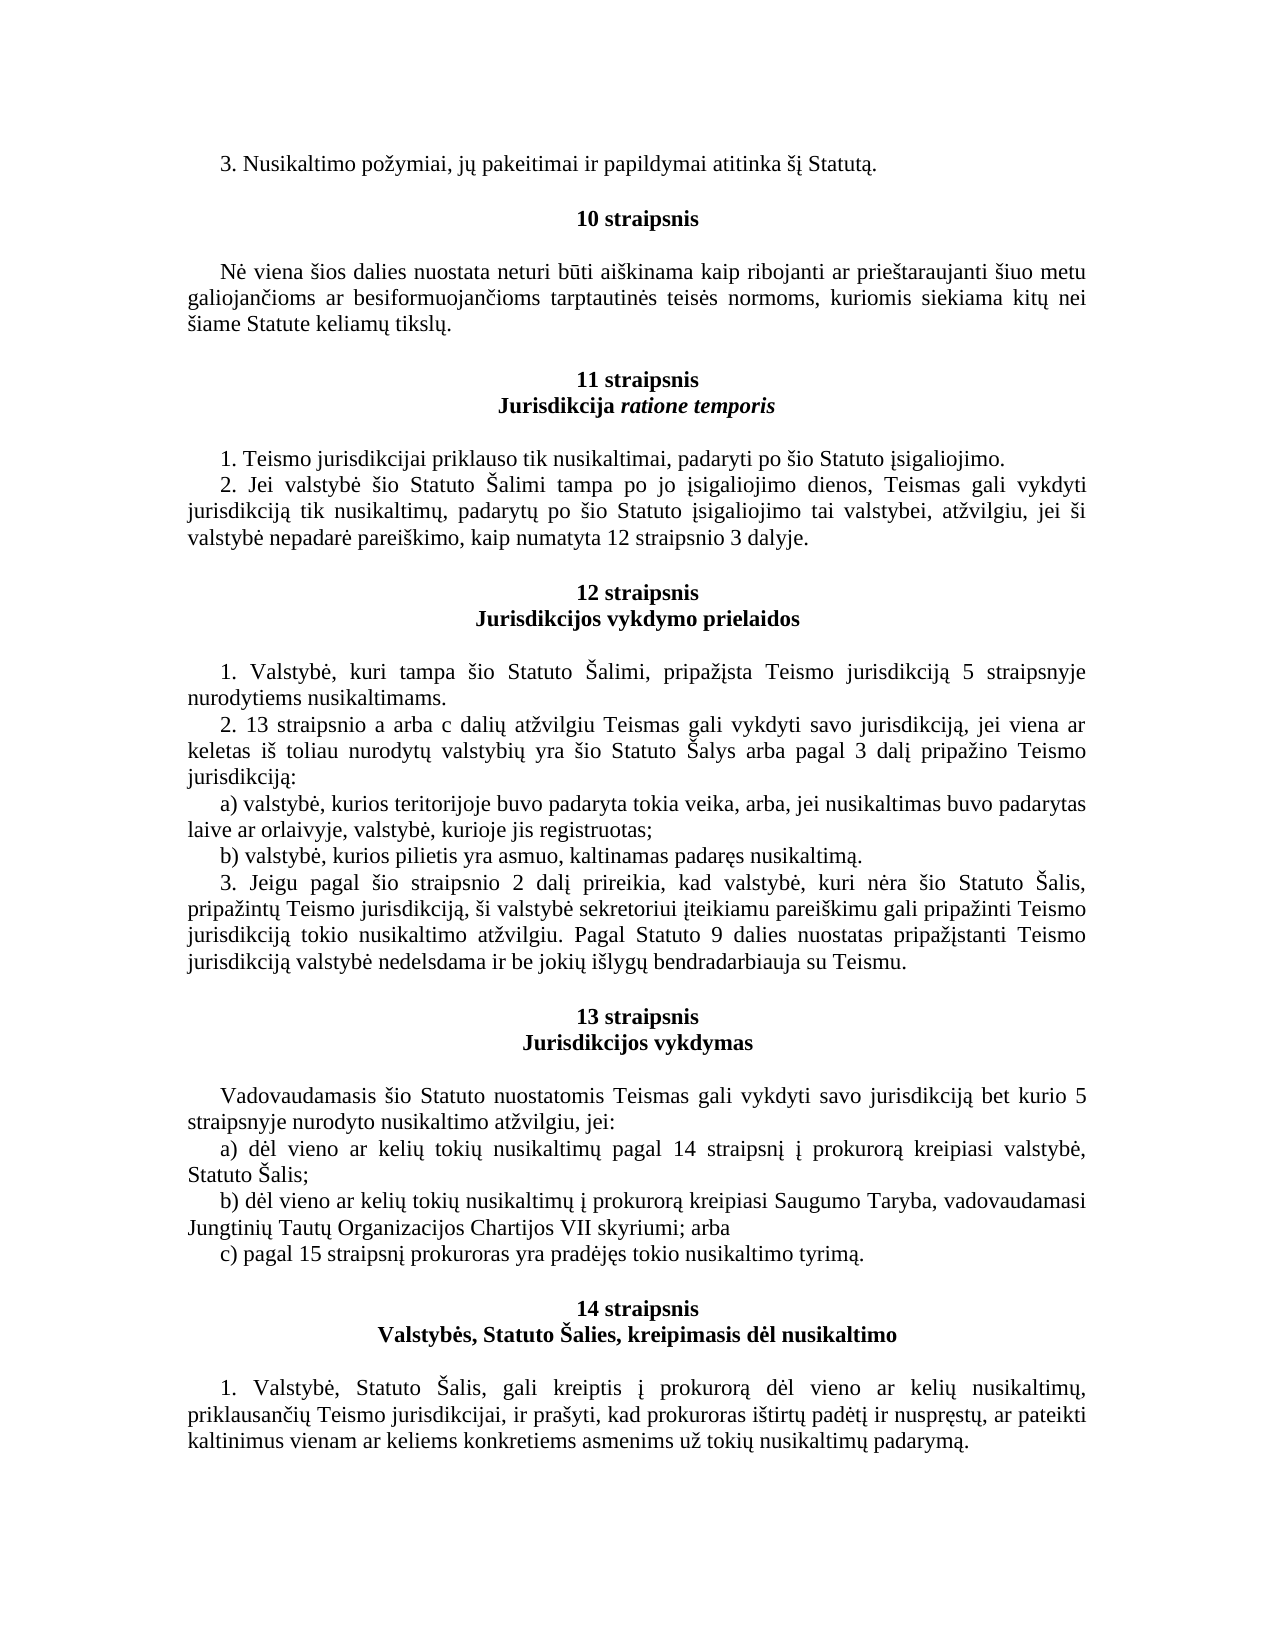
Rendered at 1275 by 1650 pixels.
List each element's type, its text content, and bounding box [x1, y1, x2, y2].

text 11 straipsnis [187, 366, 1088, 392]
text Jurisdikcija ratione temporis [187, 392, 1088, 418]
text b) dėl vieno ar kelių tokių nusikaltimų į prokurorą kreipiasi Saugumo Taryba, vadovaudamasi Jungtinių Tautų Organizacijos Chartijos VII skyriumi; arba [187, 1187, 1088, 1240]
text Nė viena šios dalies nuostata neturi būti aiškinama kaip ribojanti ar prieštaraujanti šiuo metu galiojančioms ar besiformuojančioms tarptautinės teisės normoms, kuriomis siekiama kitų nei šiame Statute keliamų tikslų. [187, 258, 1088, 337]
text a) dėl vieno ar kelių tokių nusikaltimų pagal 14 straipsnį į prokurorą kreipiasi valstybė, Statuto Šalis; [187, 1135, 1088, 1187]
text 3. Nusikaltimo požymiai, jų pakeitimai ir papildymai atitinka šį Statutą. [187, 150, 1088, 176]
text a) valstybė, kurios teritorijoje buvo padaryta tokia veika, arba, jei nusikaltimas buvo padarytas laive ar orlaivyje, valstybė, kurioje jis registruotas; [187, 790, 1088, 842]
text 1. Valstybė, Statuto Šalis, gali kreiptis į prokurorą dėl vieno ar kelių nusikaltimų, priklausančių Teismo jurisdikcijai, ir prašyti, kad prokuroras ištirtų padėtį ir nuspręstų, ar pateikti kaltinimus vienam ar keliems konkretiems asmenims už tokių nusikaltimų padarymą. [187, 1374, 1088, 1453]
text 13 straipsnis [187, 1003, 1088, 1029]
text b) valstybė, kurios pilietis yra asmuo, kaltinamas padaręs nusikaltimą. [187, 842, 1088, 869]
text 2. 13 straipsnio a arba c dalių atžvilgiu Teismas gali vykdyti savo jurisdikciją, jei viena ar keletas iš toliau nurodytų valstybių yra šio Statuto Šalys arba pagal 3 dalį pripažino Teismo jurisdikciją: [187, 711, 1088, 790]
text 2. Jei valstybė šio Statuto Šalimi tampa po jo įsigaliojimo dienos, Teismas gali vykdyti jurisdikciją tik nusikaltimų, padarytų po šio Statuto įsigaliojimo tai valstybei, atžvilgiu, jei ši valstybė nepadarė pareiškimo, kaip numatyta 12 straipsnio 3 dalyje. [187, 471, 1088, 550]
text c) pagal 15 straipsnį prokuroras yra pradėjęs tokio nusikaltimo tyrimą. [187, 1240, 1088, 1266]
text Jurisdikcijos vykdymo prielaidos [187, 605, 1088, 632]
text Vadovaudamasis šio Statuto nuostatomis Teismas gali vykdyti savo jurisdikciją bet kurio 5 straipsnyje nurodyto nusikaltimo atžvilgiu, jei: [187, 1082, 1088, 1135]
text Jurisdikcijos vykdymas [187, 1029, 1088, 1056]
text 12 straipsnis [187, 579, 1088, 605]
text 14 straipsnis [187, 1295, 1088, 1322]
text 10 straipsnis [187, 205, 1088, 231]
text Valstybės, Statuto Šalies, kreipimasis dėl nusikaltimo [187, 1322, 1088, 1348]
text 3. Jeigu pagal šio straipsnio 2 dalį prireikia, kad valstybė, kuri nėra šio Statuto Šalis, pripažintų Teismo jurisdikciją, ši valstybė sekretoriui įteikiamu pareiškimu gali pripažinti Teismo jurisdikciją tokio nusikaltimo atžvilgiu. Pagal Statuto 9 dalies nuostatas pripažįstanti Teismo jurisdikciją valstybė nedelsdama ir be jokių išlygų bendradarbiauja su Teismu. [187, 869, 1088, 974]
text 1. Teismo jurisdikcijai priklauso tik nusikaltimai, padaryti po šio Statuto įsigaliojimo. [187, 445, 1088, 471]
text 1. Valstybė, kuri tampa šio Statuto Šalimi, pripažįsta Teismo jurisdikciją 5 straipsnyje nurodytiems nusikaltimams. [187, 658, 1088, 711]
